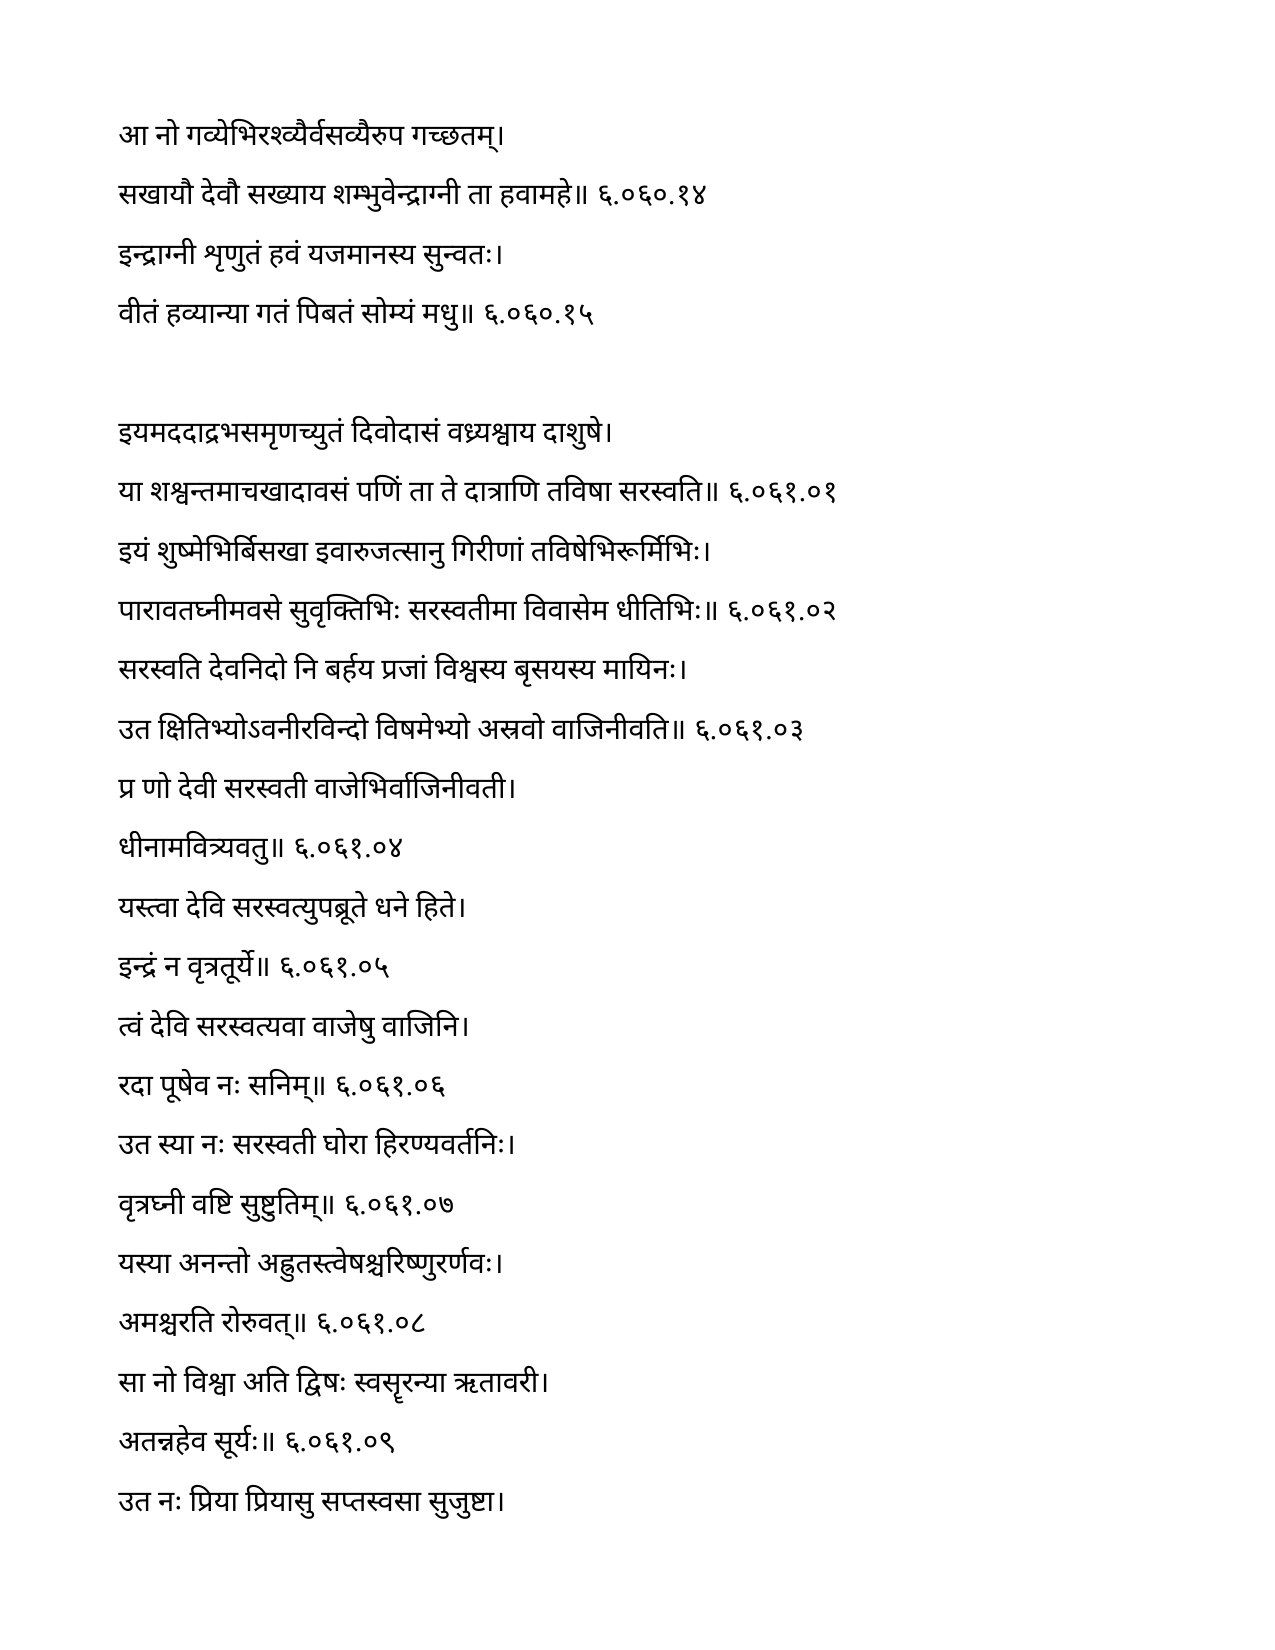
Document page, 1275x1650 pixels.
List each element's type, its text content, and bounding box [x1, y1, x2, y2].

text वीतं हव्यान्या गतं पिबतं सोम्यं मधु॥ ६.०६०.१५ [118, 296, 1157, 330]
text धीनामवित्र्यवतु॥ ६.०६१.०४ [118, 831, 265, 864]
text अमश्चरति रोरुवत्॥ ६.०६१.०८ [118, 1306, 1157, 1339]
text वृत्रघ्नी वष्टि सुष्टुतिम्॥ ६.०६१.०७ [118, 1187, 1157, 1220]
text यस्त्वा देवि सरस्वत्युपब्रूते धने हिते। [118, 890, 1157, 923]
text त्वं देवि सरस्वत्यवा वाजेषु वाजिनि। [118, 1009, 1157, 1042]
text सरस्वति देवनिदो नि बर्हय प्रजां विश्वस्य बृसयस्य मायिनः। [118, 652, 1157, 686]
text प्र णो देवी सरस्वती वाजेभिर्वाजिनीवती। [118, 771, 1157, 805]
text इयमददाद्रभसमृणच्युतं दिवोदासं वध्र्यश्वाय दाशुषे। [118, 415, 1157, 448]
text धीनामवित्र्यवतु॥ ६.०६१.०४ [197, 831, 1157, 864]
text इन्द्राग्नी शृणुतं हवं यजमानस्य सुन्वतः। [118, 237, 1157, 270]
text इन्द्रं न वृत्रतूर्ये॥ ६.०६१.०५ [118, 949, 1157, 983]
text या शश्वन्तमाचखादावसं पणिं ता ते दात्राणि तविषा सरस्वति॥ ६.०६१.०१ [118, 474, 1157, 508]
text सा नो विश्वा अति द्विषः स्वसॄरन्या ऋतावरी। [118, 1365, 1157, 1398]
text उत स्या नः सरस्वती घोरा हिरण्यवर्तनिः। [118, 1127, 1157, 1161]
text यस्या अनन्तो अह्रुतस्त्वेषश्चरिष्णुरर्णवः। [118, 1246, 1157, 1280]
text सखायौ देवौ सख्याय शम्भुवेन्द्राग्नी ता हवामहे॥ ६.०६०.१४ [118, 177, 1157, 211]
text इयं शुष्मेभिर्बिसखा इवारुजत्सानु गिरीणां तविषेभिरूर्मिभिः। [118, 534, 1157, 567]
text उत नः प्रिया प्रियासु सप्तस्वसा सुजुष्टा। [118, 1484, 1157, 1517]
text रदा पूषेव नः सनिम्॥ ६.०६१.०६ [118, 1068, 1157, 1102]
text अतन्नहेव सूर्यः॥ ६.०६१.०९ [118, 1424, 1157, 1458]
text उत क्षितिभ्योऽवनीरविन्दो विषमेभ्यो अस्रवो वाजिनीवति॥ ६.०६१.०३ [118, 712, 1157, 745]
text पारावतघ्नीमवसे सुवृक्तिभिः सरस्वतीमा विवासेम धीतिभिः॥ ६.०६१.०२ [118, 593, 1157, 627]
text आ नो गव्येभिरश्व्यैर्वसव्यैरुप गच्छतम्। [118, 118, 1157, 152]
